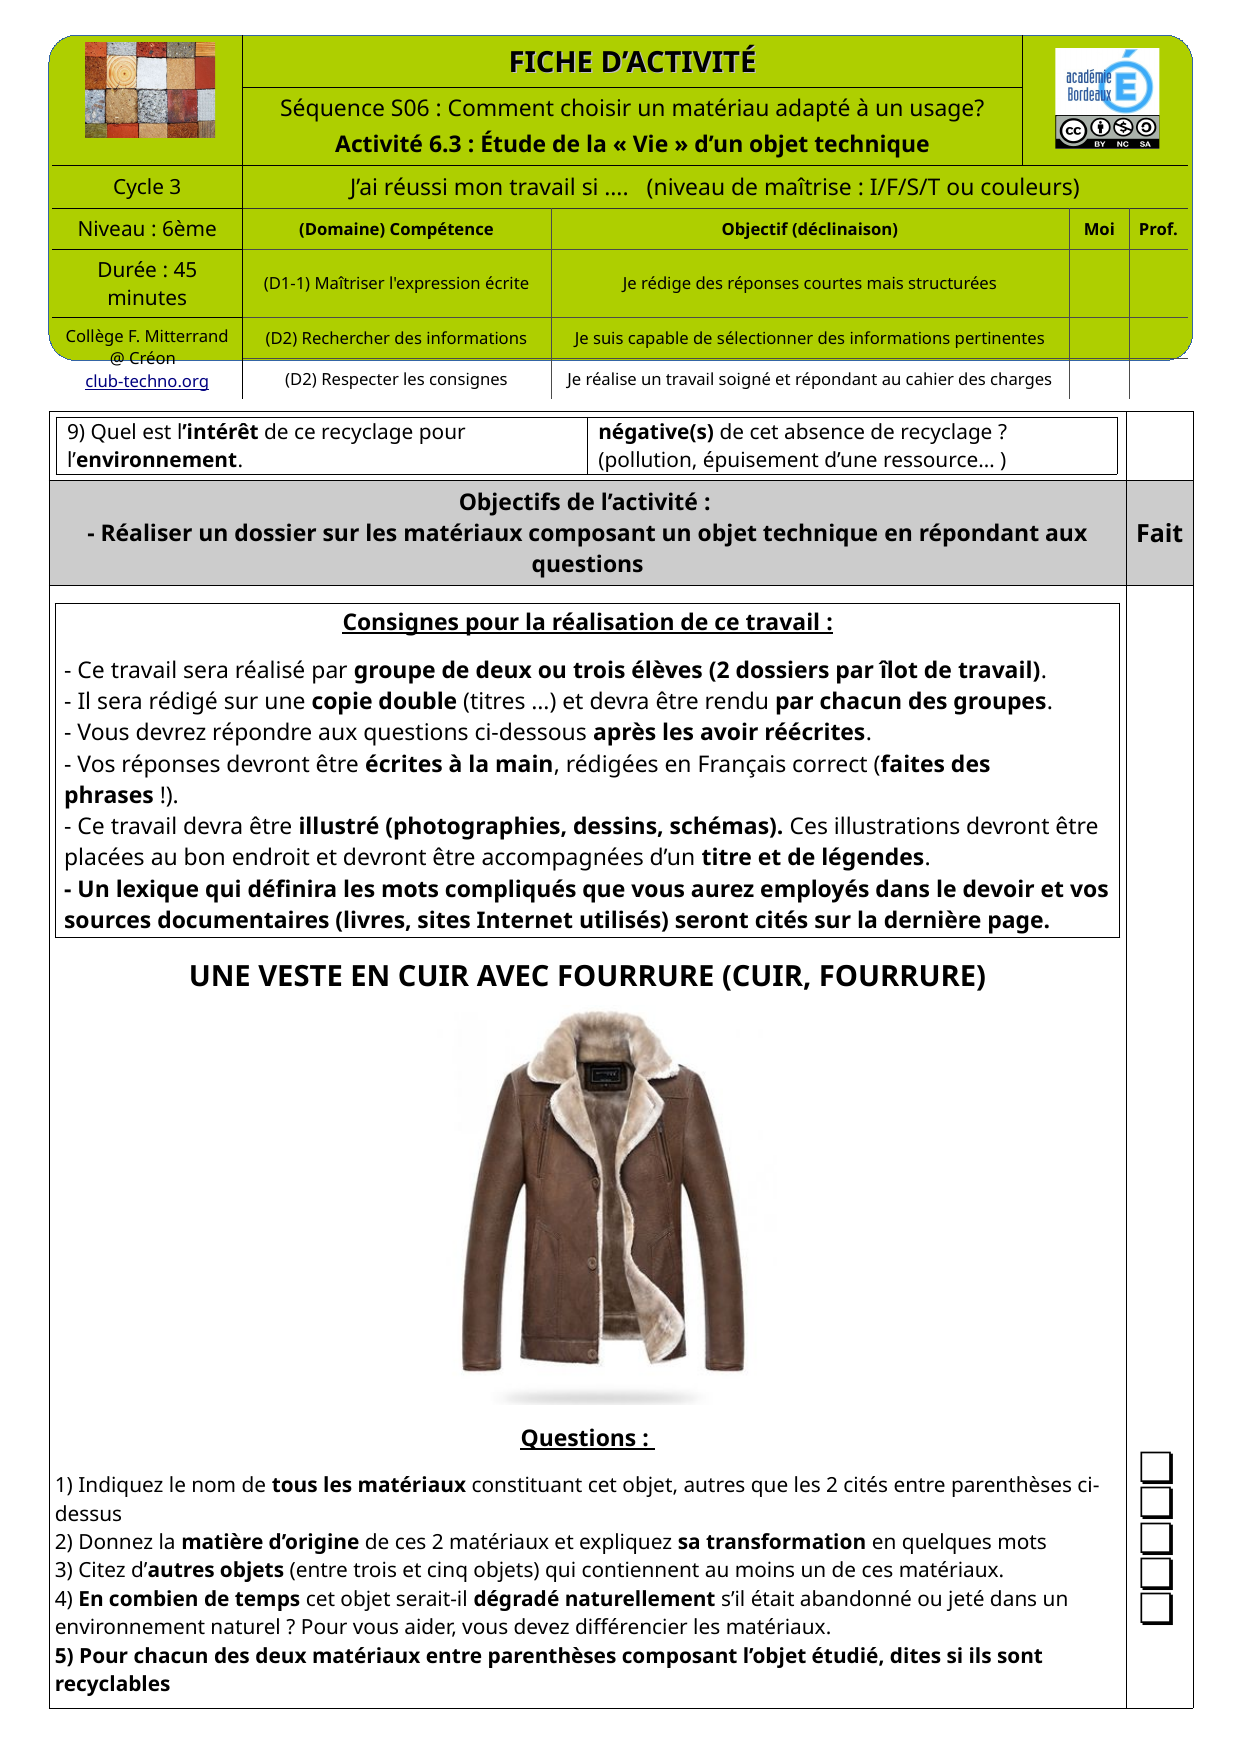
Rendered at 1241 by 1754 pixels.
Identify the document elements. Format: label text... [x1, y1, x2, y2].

table_header Fait [1127, 481, 1193, 585]
table_header Objectifs de l’activité : - Réaliser un dossier sur les matériaux composant un objet technique en répondant aux questions [50, 481, 1126, 585]
table_cell Consignes pour la réalisation de ce travail : - Ce travail sera réalisé par groupe de deux ou trois élèves (2 dossiers par îlot de travail). - Il sera rédigé sur une copie double (titres …) et devra être rendu par chacun des groupes. - Vous devrez répondre aux questions ci-dessous après les avoir réécrites. - Vos réponses devront être écrites à la main, rédigées en Français correct (faites des phrases !). - Ce travail devra être illustré (photographies, dessins, schémas). Ces illustrations devront être placées au bon endroit et devront être accompagnées d’un titre et de légendes. - Un lexique qui définira les mots compliqués que vous aurez employés dans le devoir et vos sources documentaires (livres, sites Internet utilisés) seront cités sur la dernière page. UNE VESTE EN CUIR AVEC FOURRURE (CUIR, FOURRURE) Questions : 1) Indiquez le nom de tous les matériaux constituant cet objet, autres que les 2 cités entre parenthèses ci-dessus 2) Donnez la matière d’origine de ces 2 matériaux et expliquez sa transformation en quelques mots 3) Citez d’autres objets (entre trois et cinq objets) qui contiennent au moins un de ces matériaux. 4) En combien de temps cet objet serait-il dégradé naturellement s’il était abandonné ou jeté dans un environnement naturel ? Pour vous aider, vous devez différencier les matériaux. 5) Pour chacun des deux matériaux entre parenthèses composant l’objet étudié, dites si ils sont recyclables [50, 586, 1126, 1708]
table_cell [50, 412, 1126, 480]
picture [85, 42, 216, 138]
picture [1055, 48, 1160, 149]
table_cell négative(s) de cet absence de recyclage ? (pollution, épuisement d’une ressource… ) [588, 418, 1117, 474]
table_cell 9) Quel est l’intérêt de ce recyclage pour l’environnement. [57, 418, 587, 474]
table_cell ❏ ❏ ❏ ❏ ❏ [1127, 586, 1193, 1708]
table_cell [1127, 412, 1193, 480]
picture [402, 1005, 803, 1405]
